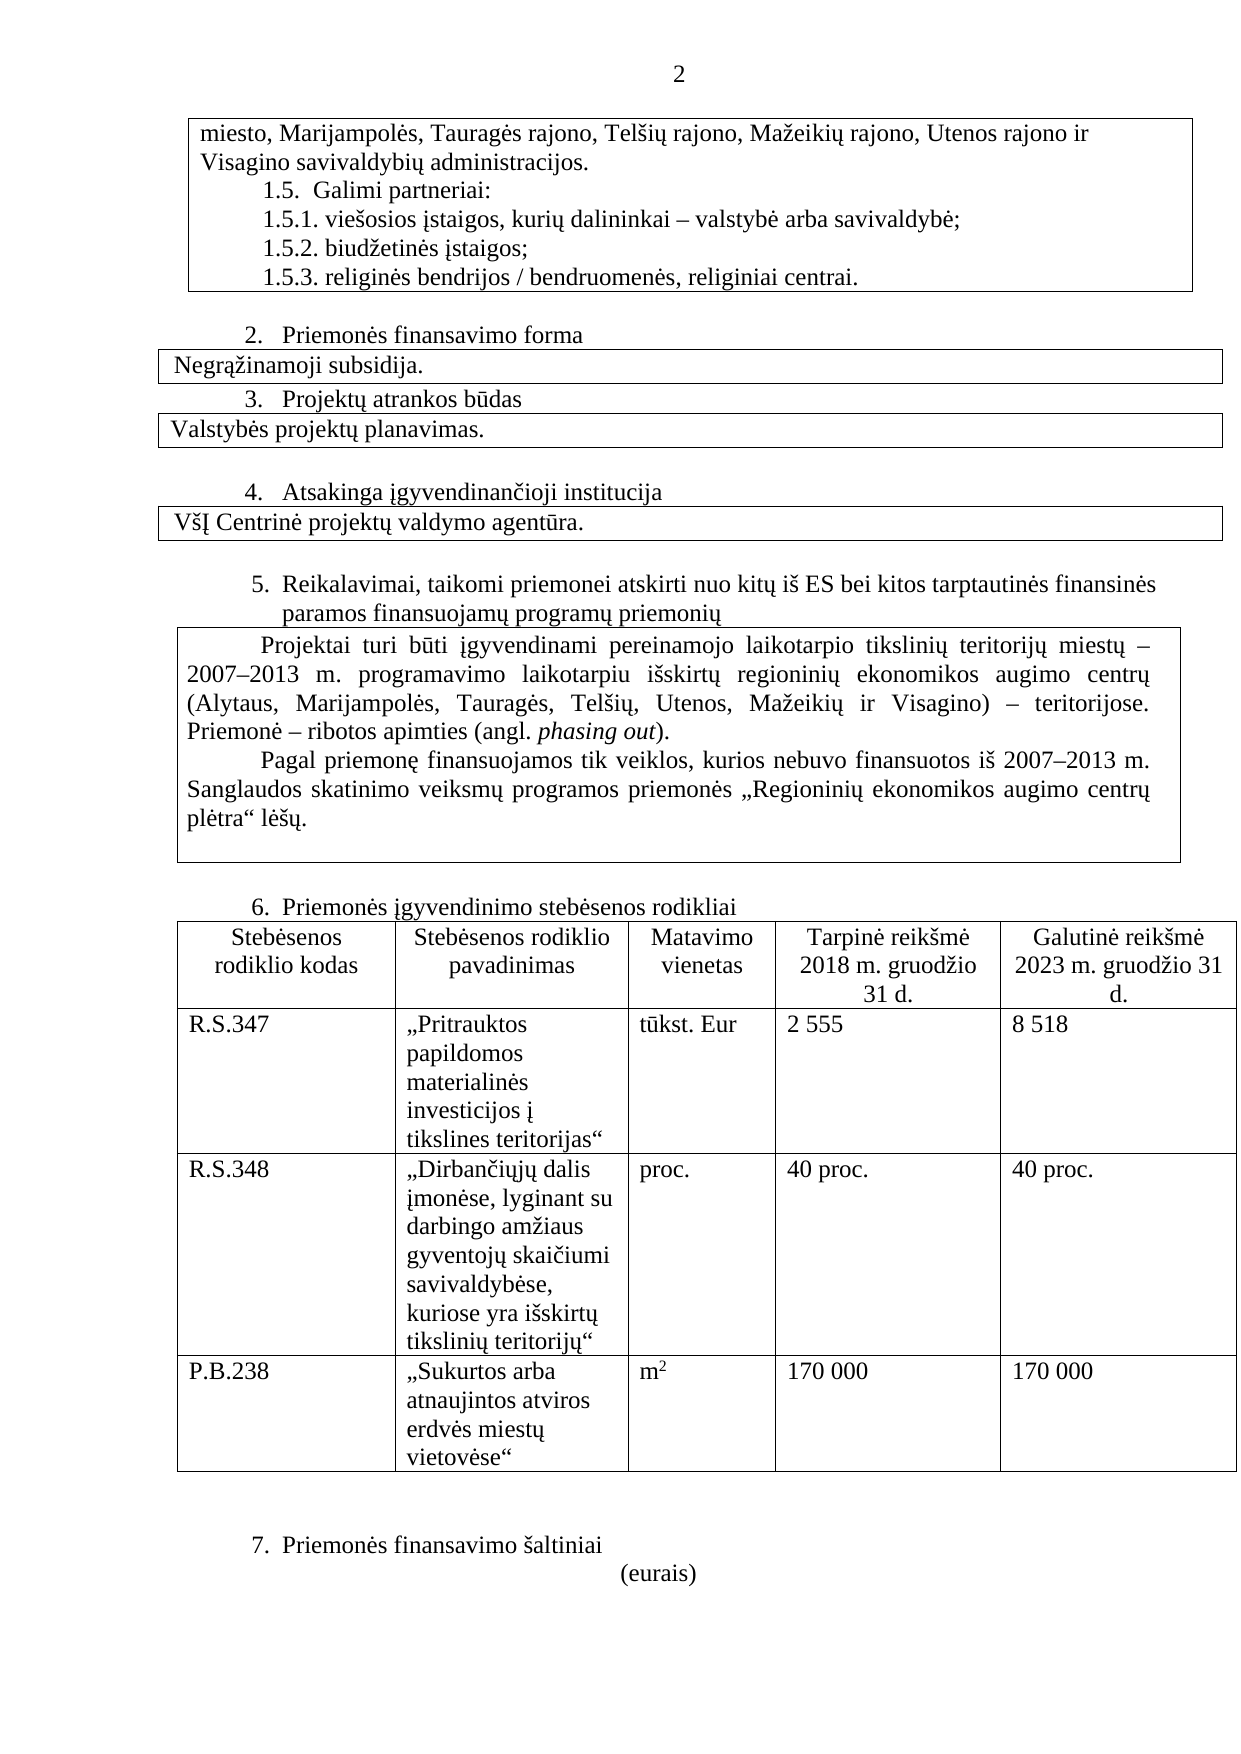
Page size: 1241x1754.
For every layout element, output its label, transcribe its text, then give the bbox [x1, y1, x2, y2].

text Pagal priemonę finansuojamos tik veiklos, kurios nebuvo finansuotos iš 2007–2013 m. Sanglaudos skatinimo veiksmų programos priemonės „Regioninių ekonomikos augimo centrų plėtra“ lėšų. [178, 742, 1180, 831]
table_header Galutinė reikšmė 2023 m. gruodžio 31 d. [1001, 922, 1236, 1008]
table_cell P.B.238 [178, 1356, 395, 1471]
table_cell 170 000 [776, 1356, 1000, 1471]
text Projektai turi būti įgyvendinami pereinamojo laikotarpio tikslinių teritorijų miestų – 2007–2013 m. programavimo laikotarpiu išskirtų regioninių ekonomikos augimo centrų (Alytaus, Marijampolės, Tauragės, Telšių, Utenos, Mažeikių ir Visagino) – teritorijose. Priemonė – ribotos apimties (angl. phasing out). [178, 628, 1180, 742]
table_cell 40 proc. [1001, 1154, 1236, 1355]
table_header Stebėsenos rodiklio kodas [178, 922, 395, 1008]
table_header Valstybės projektų planavimas. [159, 414, 1222, 447]
table_cell miesto, Marijampolės, Tauragės rajono, Telšių rajono, Mažeikių rajono, Utenos rajono ir Visagino savivaldybių administracijos. 1.5. Galimi partneriai: 1.5.1. viešosios įstaigos, kurių dalininkai – valstybė arba savivaldybė; 1.5.2. biudžetinės įstaigos; 1.5.3. religinės bendrijos / bendruomenės, religiniai centrai. [189, 119, 1192, 291]
table_cell R.S.347 [178, 1009, 395, 1153]
table_cell 170 000 [1001, 1356, 1236, 1471]
text 7. Priemonės finansavimo šaltiniai [251, 1530, 1181, 1558]
text 2. Priemonės finansavimo forma [244, 320, 1181, 349]
table_cell R.S.348 [178, 1154, 395, 1355]
table_cell proc. [629, 1154, 775, 1355]
table_header Stebėsenos rodiklio pavadinimas [396, 922, 628, 1008]
text (eurais) [620, 1558, 1181, 1587]
table_cell 2 555 [776, 1009, 1000, 1153]
text 4. Atsakinga įgyvendinančioji institucija [244, 477, 1181, 506]
table_cell „Pritrauktos papildomos materialinės investicijos į tikslines teritorijas“ [396, 1009, 628, 1153]
table_header Negrąžinamoji subsidija. [159, 350, 1222, 383]
table_cell 8 518 [1001, 1009, 1236, 1153]
table_cell „Sukurtos arba atnaujintos atviros erdvės miestų vietovėse“ [396, 1356, 628, 1471]
table_header VšĮ Centrinė projektų valdymo agentūra. [159, 507, 1222, 540]
table_header Matavimo vienetas [629, 922, 775, 1008]
table_header Tarpinė reikšmė 2018 m. gruodžio 31 d. [776, 922, 1000, 1008]
table_cell 40 proc. [776, 1154, 1000, 1355]
text 6. Priemonės įgyvendinimo stebėsenos rodikliai [251, 892, 1181, 921]
table_cell m2 [629, 1356, 775, 1471]
text 3. Projektų atrankos būdas [244, 384, 1181, 413]
table_cell „Dirbančiųjų dalis įmonėse, lyginant su darbingo amžiaus gyventojų skaičiumi savivaldybėse, kuriose yra išskirtų tikslinių teritorijų“ [396, 1154, 628, 1355]
text 5. Reikalavimai, taikomi priemonei atskirti nuo kitų iš ES bei kitos tarptautinės finansinės paramos finansuojamų programų priemonių [251, 569, 1181, 627]
table_cell tūkst. Eur [629, 1009, 775, 1153]
